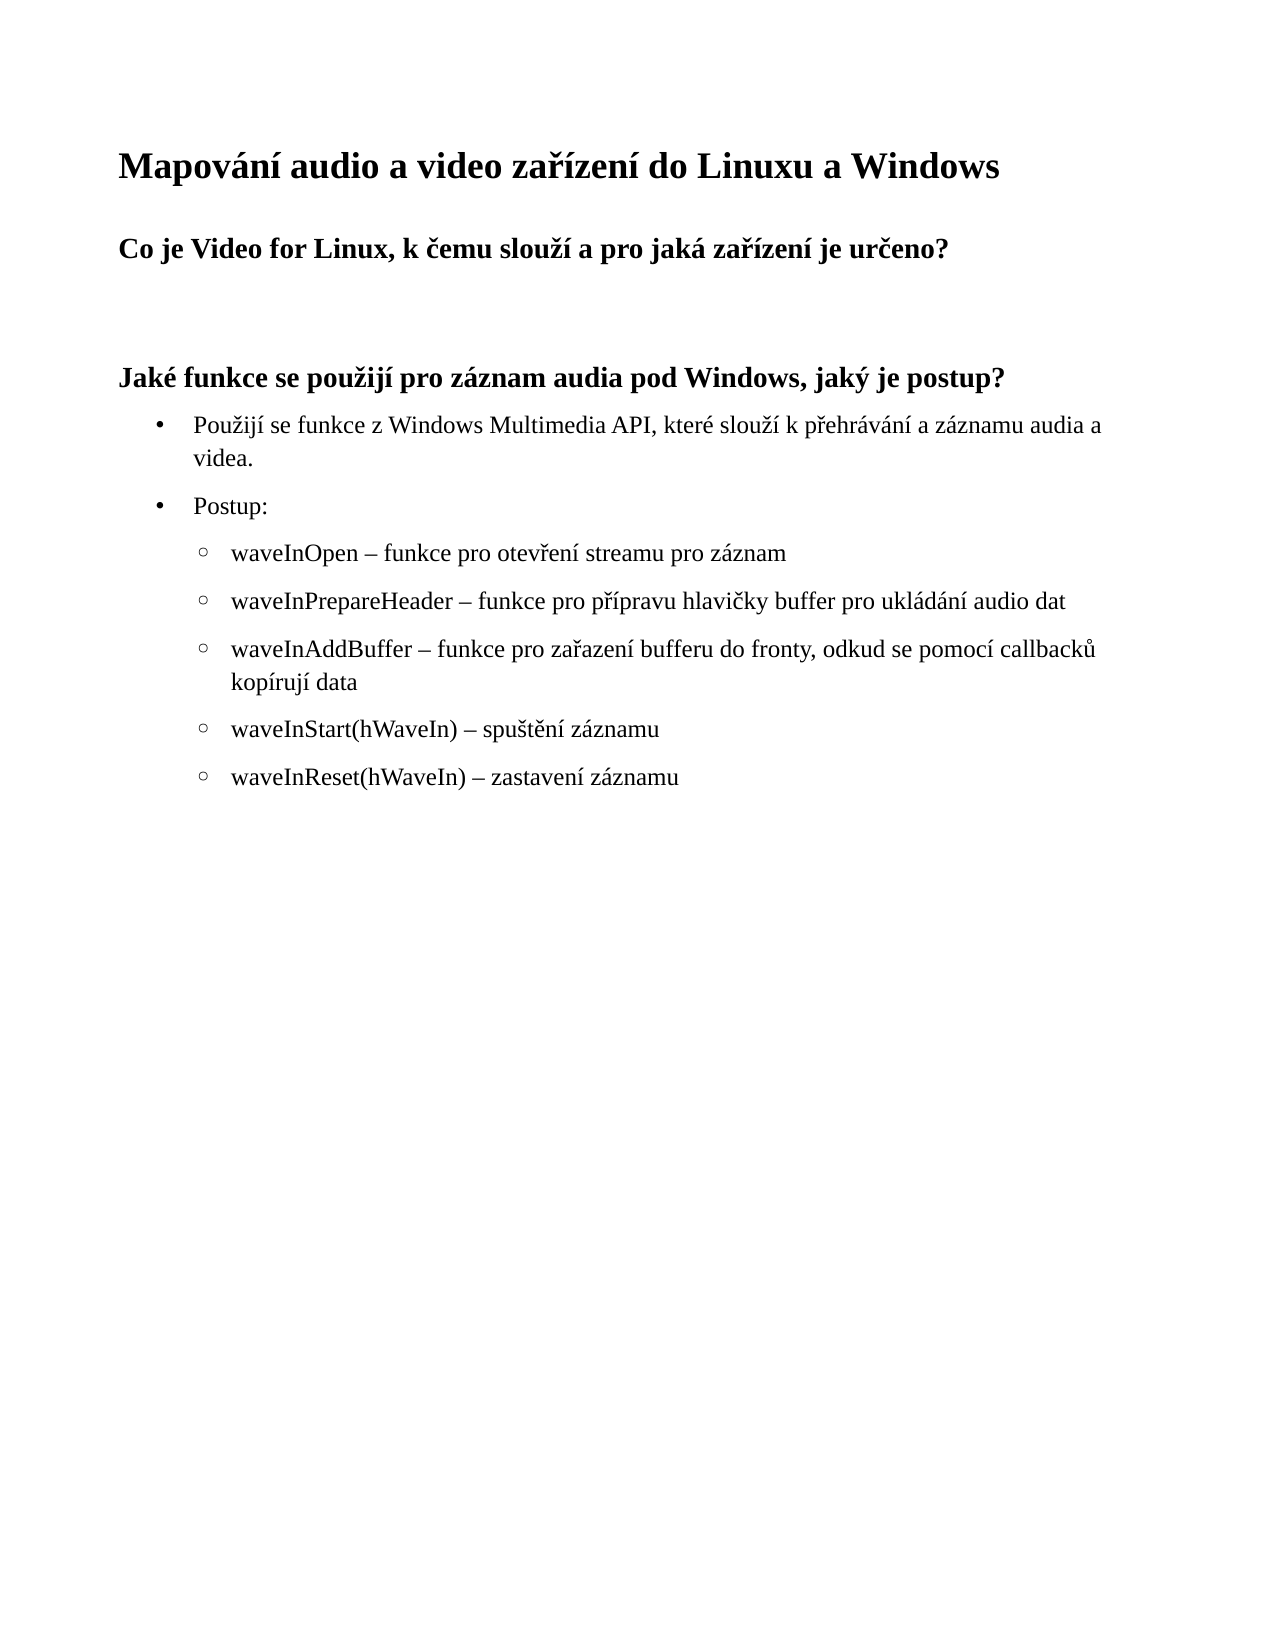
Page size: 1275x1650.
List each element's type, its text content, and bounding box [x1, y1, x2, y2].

subtitle Jaké funkce se použijí pro záznam audia pod Windows, jaký je postup? [118, 360, 1157, 393]
list Použijí se funkce z Windows Multimedia API, které slouží k přehrávání a záznamu audia a videa. [156, 410, 1157, 472]
list waveInOpen – funkce pro otevření streamu pro záznam [193, 538, 1157, 567]
subtitle Co je Video for Linux, k čemu slouží a pro jaká zařízení je určeno? [118, 231, 1157, 265]
subtitle Mapování audio a video zařízení do Linuxu a Windows [118, 143, 1157, 186]
list waveInStart(hWaveIn) – spuštění záznamu [193, 714, 1157, 743]
list Postup: [156, 491, 1157, 520]
list waveInAddBuffer – funkce pro zařazení bufferu do fronty, odkud se pomocí callbacků kopírují data [193, 634, 1157, 696]
list waveInPrepareHeader – funkce pro přípravu hlavičky buffer pro ukládání audio dat [193, 586, 1157, 615]
list waveInReset(hWaveIn) – zastavení záznamu [193, 762, 1157, 791]
